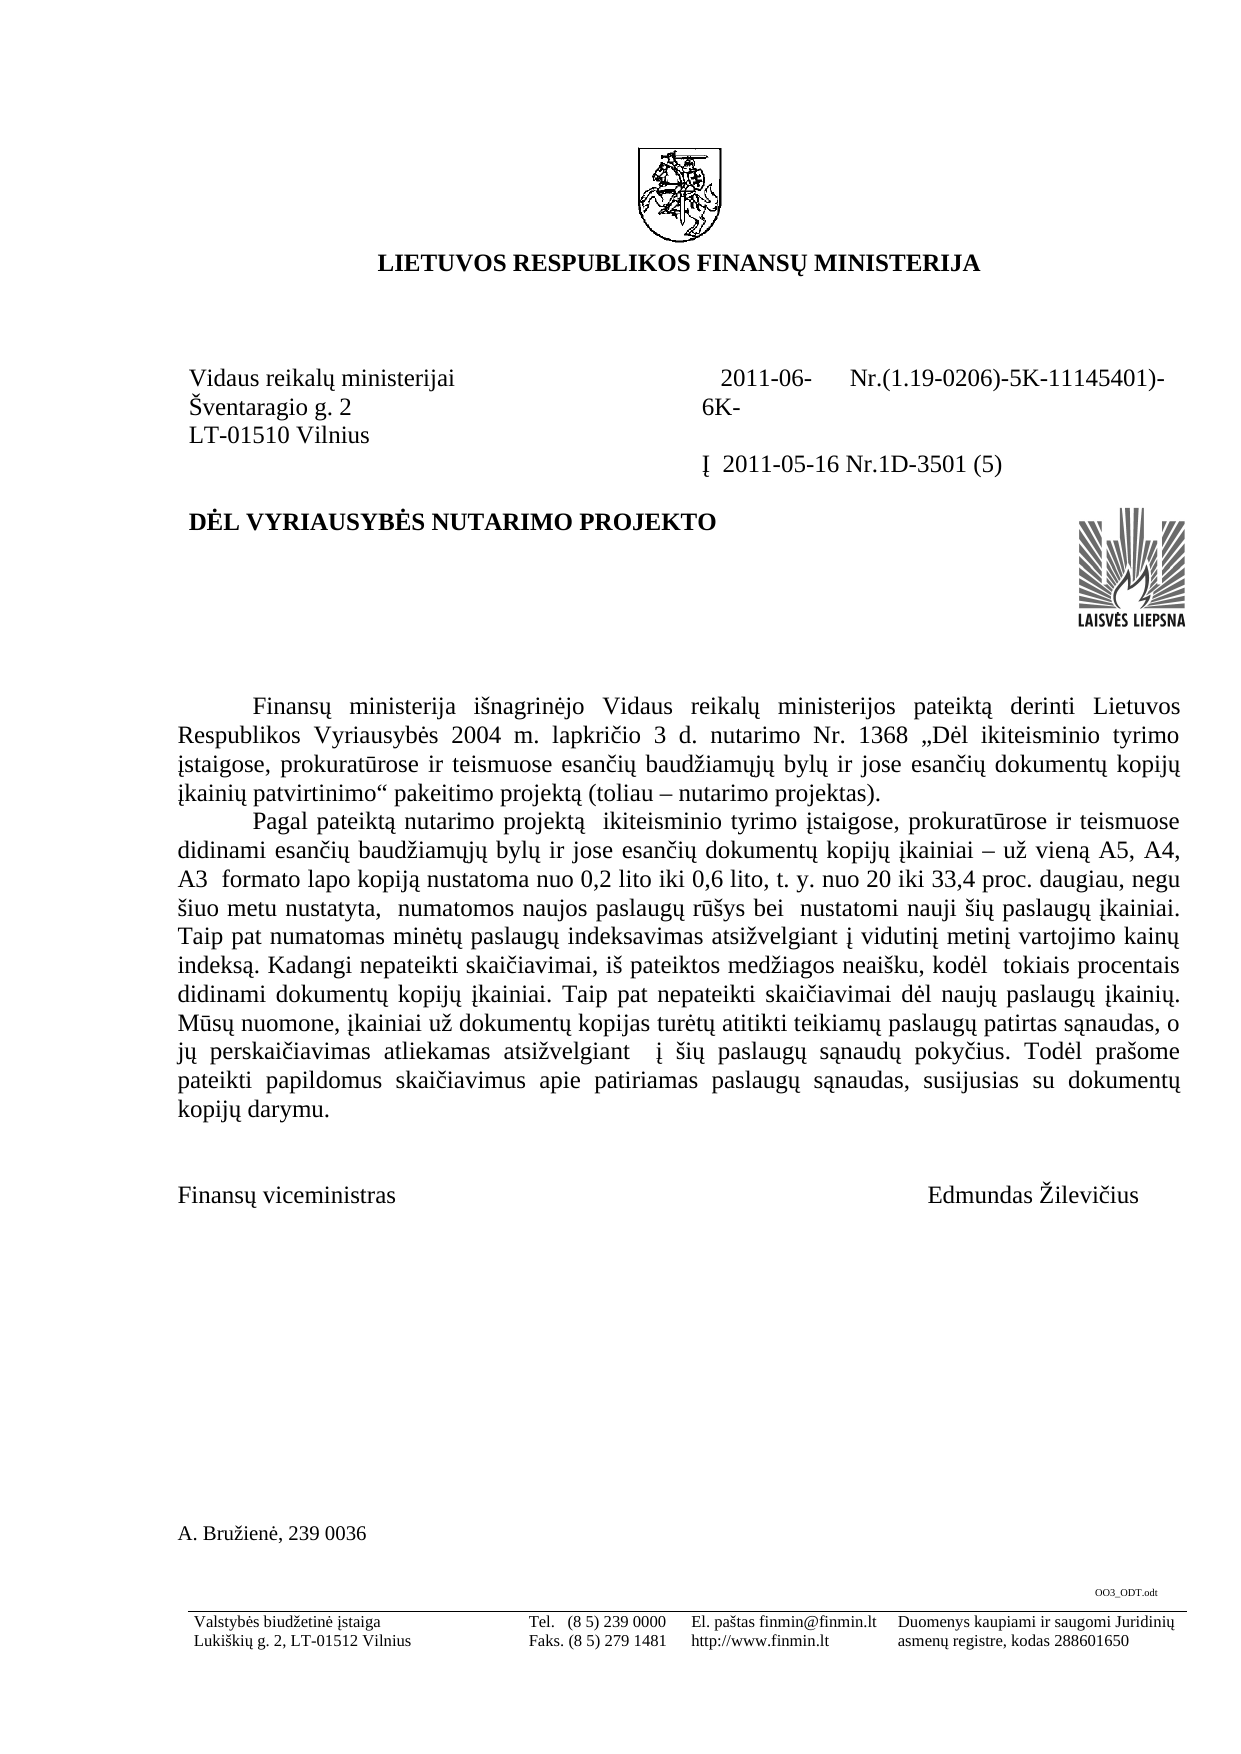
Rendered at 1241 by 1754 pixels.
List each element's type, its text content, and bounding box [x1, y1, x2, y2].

text Pagal pateiktą nutarimo projektą ikiteisminio tyrimo įstaigose, prokuratūrose ir teismuose didinami esančių baudžiamųjų bylų ir jose esančių dokumentų kopijų įkainiai – už vieną A5, A4, A3 formato lapo kopiją nustatoma nuo 0,2 lito iki 0,6 lito, t. y. nuo 20 iki 33,4 proc. daugiau, negu šiuo metu nustatyta, numatomos naujos paslaugų rūšys bei nustatomi nauji šių paslaugų įkainiai. Taip pat numatomas minėtų paslaugų indeksavimas atsižvelgiant į vidutinį metinį vartojimo kainų indeksą. Kadangi nepateikti skaičiavimai, iš pateiktos medžiagos neaišku, kodėl tokiais procentais didinami dokumentų kopijų įkainiai. Taip pat nepateikti skaičiavimai dėl naujų paslaugų įkainių. Mūsų nuomone, įkainiai už dokumentų kopijas turėtų atitikti teikiamų paslaugų patirtas sąnaudas, o jų perskaičiavimas atliekamas atsižvelgiant į šių paslaugų sąnaudų pokyčius. Todėl prašome pateikti papildomus skaičiavimus apie patiriamas paslaugų sąnaudas, susijusias su dokumentų kopijų darymu. [177, 806, 1181, 1123]
table_header Vidaus reikalų ministerijai Šventaragio g. 2 LT-01510 Vilnius [177, 363, 690, 507]
text Finansų ministerija išnagrinėjo Vidaus reikalų ministerijos pateiktą derinti Lietuvos Respublikos Vyriausybės 2004 m. lapkričio 3 d. nutarimo Nr. 1368 „Dėl ikiteisminio tyrimo įstaigose, prokuratūrose ir teismuose esančių baudžiamųjų bylų ir jose esančių dokumentų kopijų įkainių patvirtinimo“ pakeitimo projektą (toliau – nutarimo projektas). [177, 691, 1181, 806]
table_cell DĖL VYRIAUSYBĖS NUTARIMO PROJEKTO [177, 507, 1060, 634]
text Finansų viceministras Edmundas Žilevičius [177, 1180, 1181, 1209]
text A. Bružienė, 239 0036 [177, 1521, 1181, 1545]
table_cell [1060, 507, 1204, 634]
table_header 2011-06- Nr.(1.19-0206)-5K-11145401)-6K- Į 2011-05-16 Nr.1D-3501 (5) [690, 363, 1204, 507]
text LIETUVOS RESPUBLIKOS FINANSŲ MINISTERIJA [177, 248, 1181, 277]
